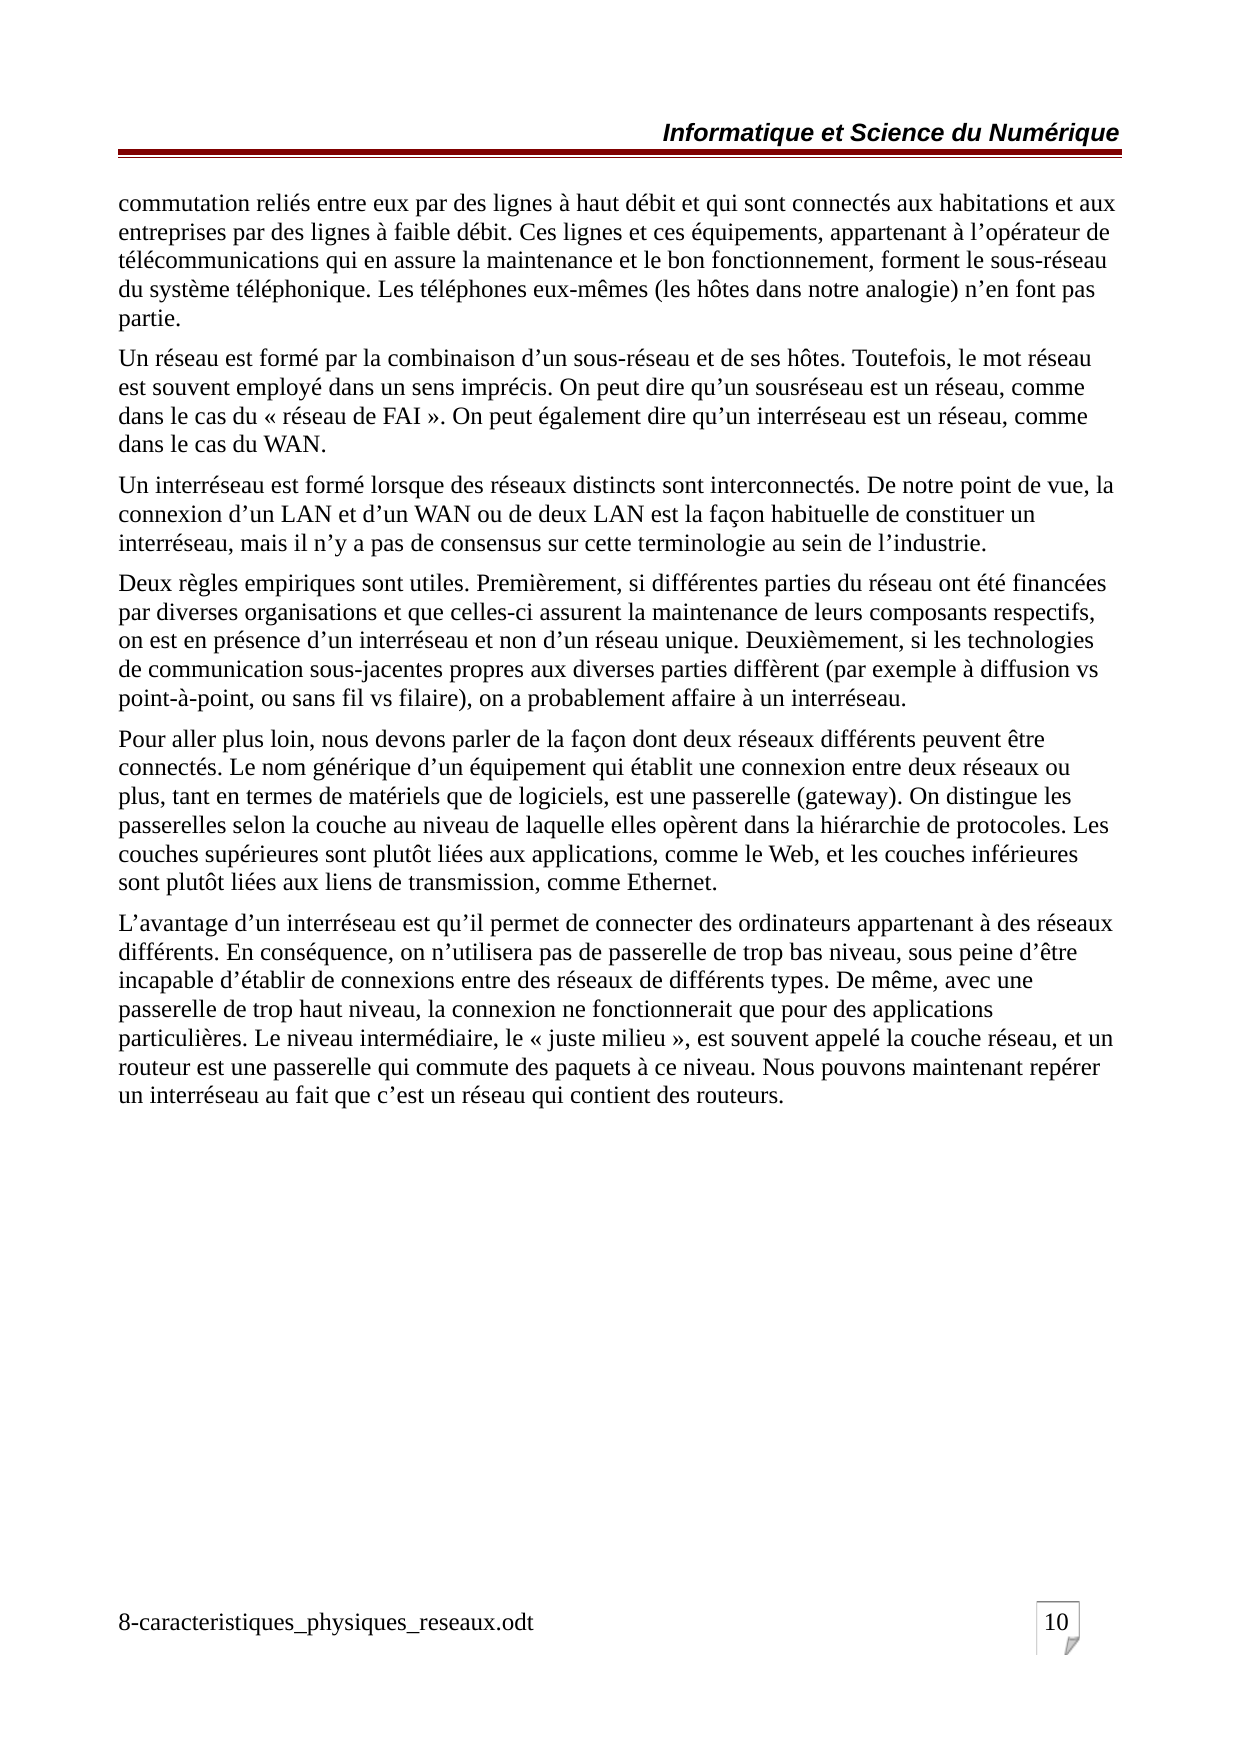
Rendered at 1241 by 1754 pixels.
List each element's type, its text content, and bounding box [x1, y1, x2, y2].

text L’avantage d’un interréseau est qu’il permet de connecter des ordinateurs appartenant à des réseaux différents. En conséquence, on n’utilisera pas de passerelle de trop bas niveau, sous peine d’être incapable d’établir de connexions entre des réseaux de différents types. De même, avec une passerelle de trop haut niveau, la connexion ne fonctionnerait que pour des applications particulières. Le niveau intermédiaire, le « juste milieu », est souvent appelé la couche réseau, et un routeur est une passerelle qui commute des paquets à ce niveau. Nous pouvons maintenant repérer un interréseau au fait que c’est un réseau qui contient des routeurs. [118, 908, 1122, 1109]
text Un interréseau est formé lorsque des réseaux distincts sont interconnectés. De notre point de vue, la connexion d’un LAN et d’un WAN ou de deux LAN est la façon habituelle de constituer un interréseau, mais il n’y a pas de consensus sur cette terminologie au sein de l’industrie. [118, 470, 1122, 556]
text commutation reliés entre eux par des lignes à haut débit et qui sont connectés aux habitations et aux entreprises par des lignes à faible débit. Ces lignes et ces équipements, appartenant à l’opérateur de télécommunications qui en assure la maintenance et le bon fonctionnement, forment le sous-réseau du système téléphonique. Les téléphones eux-mêmes (les hôtes dans notre analogie) n’en font pas partie. [118, 188, 1122, 332]
text Un réseau est formé par la combinaison d’un sous-réseau et de ses hôtes. Toutefois, le mot réseau est souvent employé dans un sens imprécis. On peut dire qu’un sousréseau est un réseau, comme dans le cas du « réseau de FAI ». On peut également dire qu’un interréseau est un réseau, comme dans le cas du WAN. [118, 343, 1122, 458]
text Pour aller plus loin, nous devons parler de la façon dont deux réseaux différents peuvent être connectés. Le nom générique d’un équipement qui établit une connexion entre deux réseaux ou plus, tant en termes de matériels que de logiciels, est une passerelle (gateway). On distingue les passerelles selon la couche au niveau de laquelle elles opèrent dans la hiérarchie de protocoles. Les couches supérieures sont plutôt liées aux applications, comme le Web, et les couches inférieures sont plutôt liées aux liens de transmission, comme Ethernet. [118, 724, 1122, 896]
text Deux règles empiriques sont utiles. Premièrement, si différentes parties du réseau ont été financées par diverses organisations et que celles-ci assurent la maintenance de leurs composants respectifs, on est en présence d’un interréseau et non d’un réseau unique. Deuxièmement, si les technologies de communication sous-jacentes propres aux diverses parties diffèrent (par exemple à diffusion vs point-à-point, ou sans fil vs filaire), on a probablement affaire à un interréseau. [118, 568, 1122, 712]
